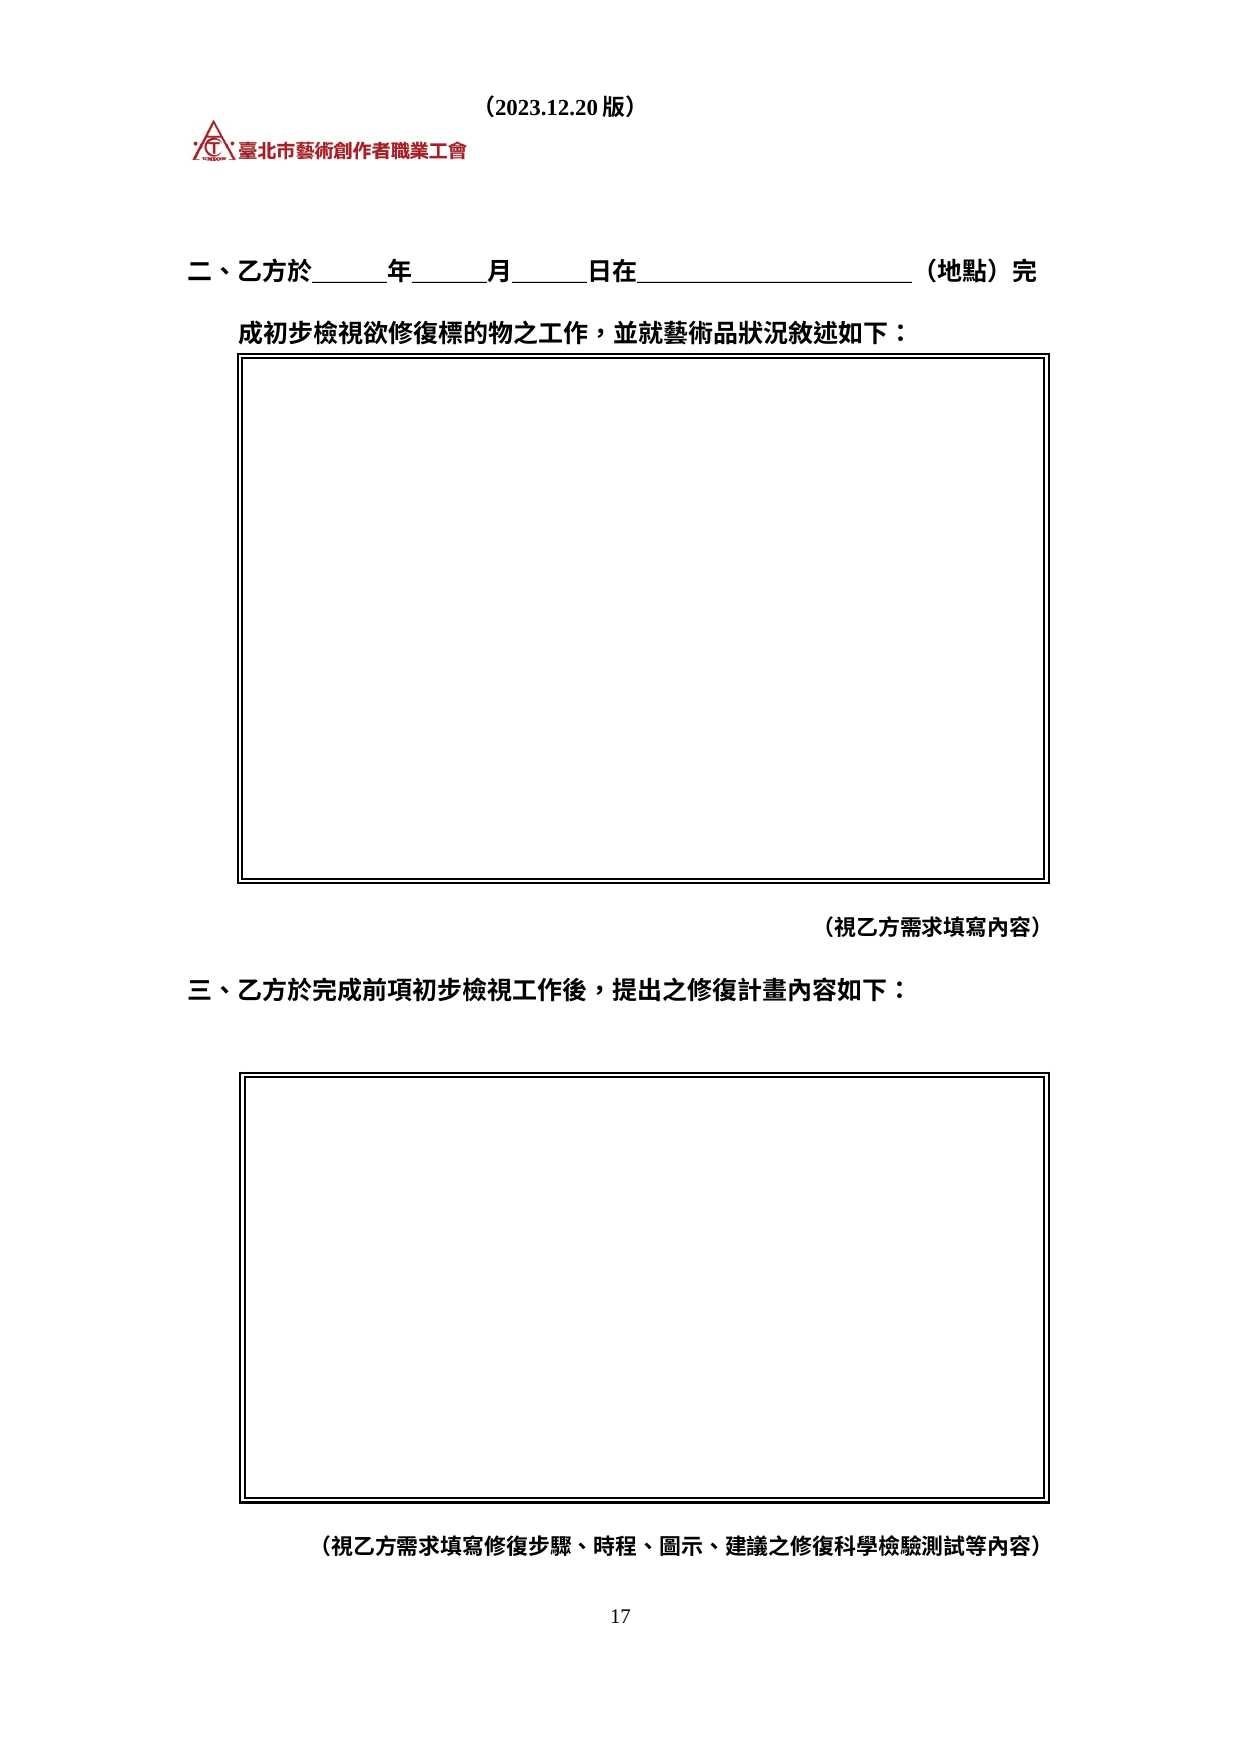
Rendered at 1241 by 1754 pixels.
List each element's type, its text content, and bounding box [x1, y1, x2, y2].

table_header [246, 1078, 1043, 1497]
table_header [243, 359, 1043, 878]
text （視乙方需求填寫內容） [187, 884, 1053, 947]
text （視乙方需求填寫修復步驟、時程、圖示、建議之修復科學檢驗測試等內容） [187, 1503, 1053, 1566]
text 三、乙方於完成前項初步檢視工作後，提出之修復計畫內容如下： [187, 947, 1053, 1009]
text 二、乙方於＿＿＿年＿＿＿月＿＿＿日在＿＿＿＿＿＿＿＿＿＿＿（地點）完成初步檢視欲修復標的物之工作，並就藝術品狀況敘述如下： [187, 227, 1053, 352]
